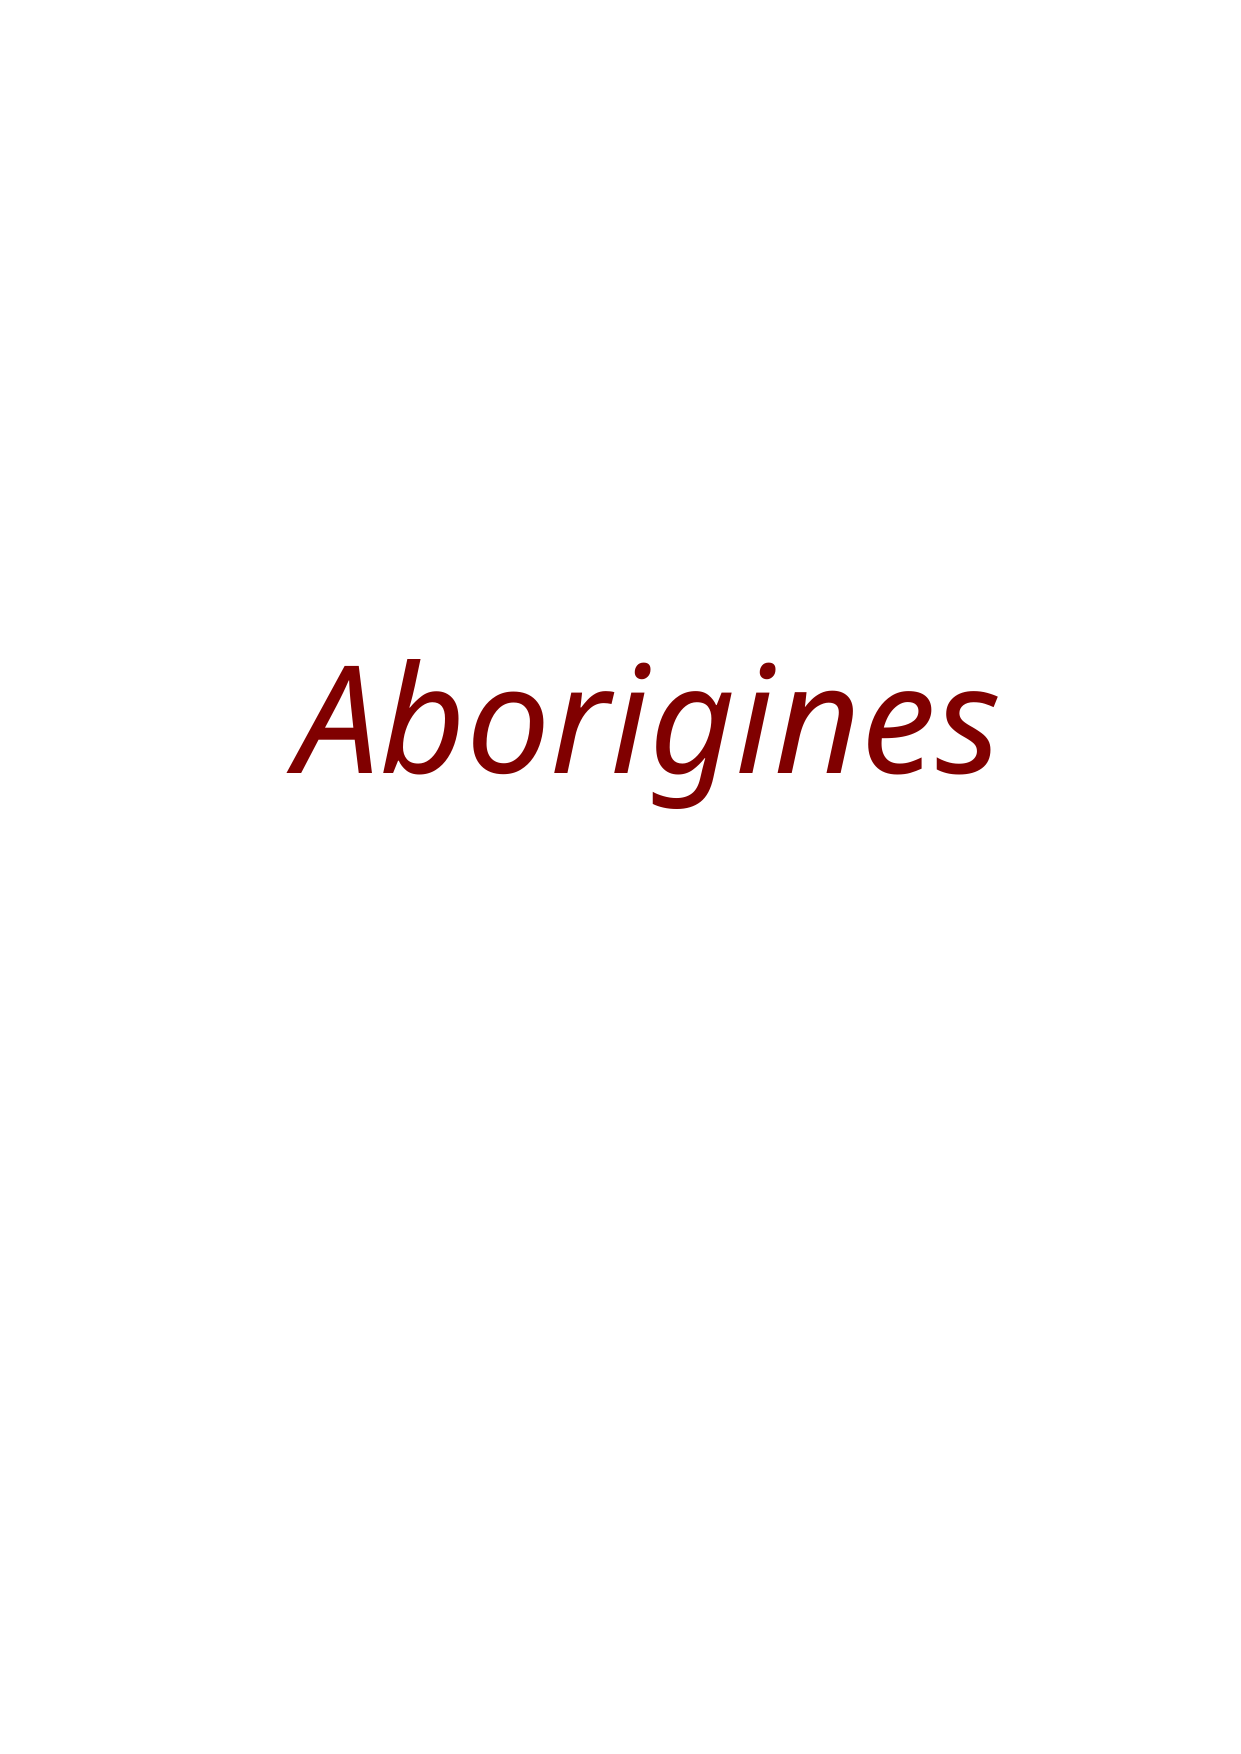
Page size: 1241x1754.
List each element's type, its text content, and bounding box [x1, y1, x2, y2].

text Aborigines [148, 613, 1093, 817]
